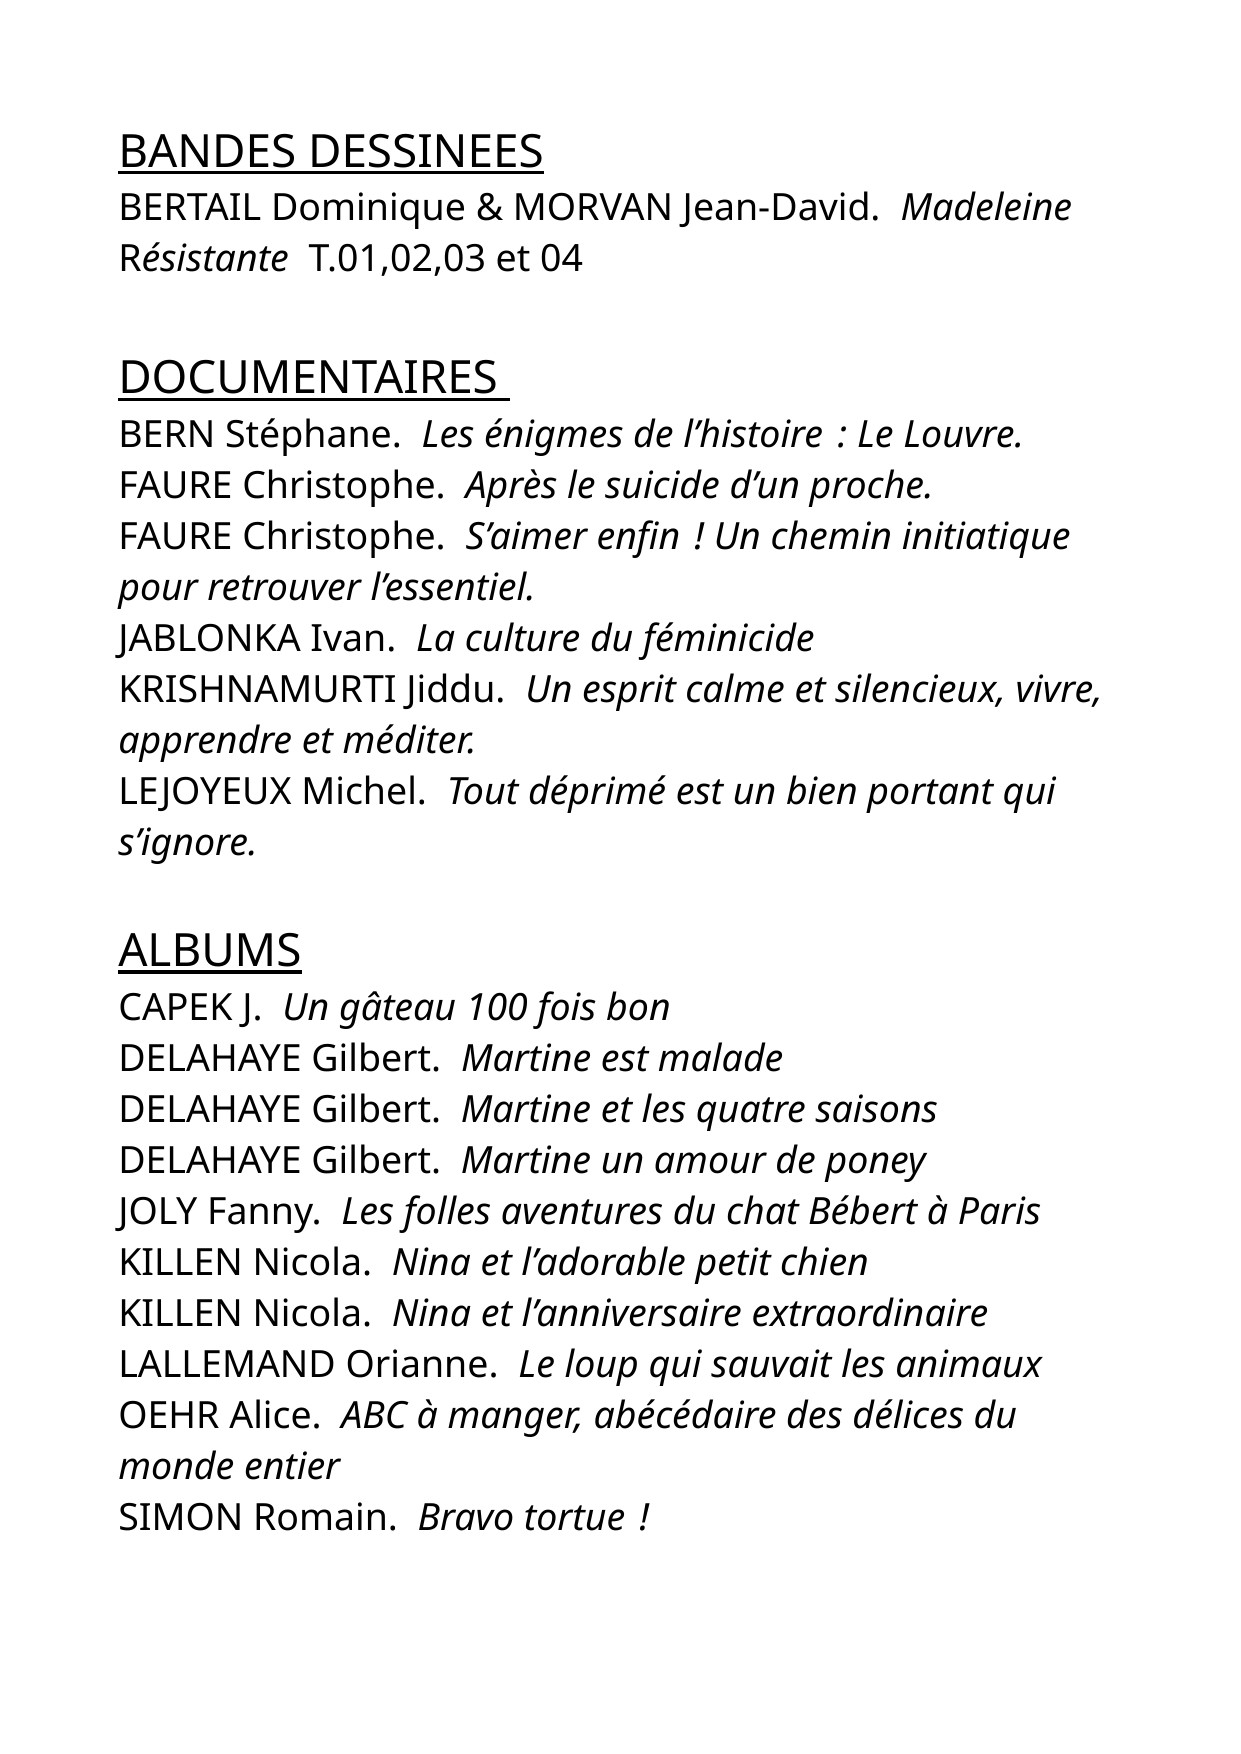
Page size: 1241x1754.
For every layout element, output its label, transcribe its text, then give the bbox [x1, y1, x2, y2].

text LALLEMAND Orianne. Le loup qui sauvait les animaux [118, 1337, 1122, 1388]
text OEHR Alice. ABC à manger, abécédaire des délices du monde entier [118, 1388, 1122, 1491]
text SIMON Romain. Bravo tortue ! [118, 1491, 1122, 1542]
text BANDES DESSINEES [118, 118, 1122, 181]
text DELAHAYE Gilbert. Martine et les quatre saisons [118, 1082, 1122, 1133]
text KRISHNAMURTI Jiddu. Un esprit calme et silencieux, vivre, apprendre et méditer. [118, 663, 1122, 765]
text CAPEK J. Un gâteau 100 fois bon [118, 980, 1122, 1031]
text DELAHAYE Gilbert. Martine est malade [118, 1031, 1122, 1082]
text FAURE Christophe. Après le suicide d’un proche. [118, 458, 1122, 509]
text JOLY Fanny. Les folles aventures du chat Bébert à Paris [118, 1184, 1122, 1235]
text BERN Stéphane. Les énigmes de l’histoire : Le Louvre. [118, 407, 1122, 458]
text ALBUMS [118, 918, 1122, 980]
text DELAHAYE Gilbert. Martine un amour de poney [118, 1133, 1122, 1184]
text BERTAIL Dominique & MORVAN Jean-David. Madeleine Résistante T.01,02,03 et 04 [118, 181, 1122, 283]
text FAURE Christophe. S’aimer enfin ! Un chemin initiatique pour retrouver l’essentiel. [118, 509, 1122, 612]
text KILLEN Nicola. Nina et l’adorable petit chien [118, 1235, 1122, 1286]
text LEJOYEUX Michel. Tout déprimé est un bien portant qui s’ignore. [118, 765, 1122, 867]
text JABLONKA Ivan. La culture du féminicide [118, 612, 1122, 663]
text DOCUMENTAIRES [118, 345, 1122, 407]
text KILLEN Nicola. Nina et l’anniversaire extraordinaire [118, 1286, 1122, 1337]
